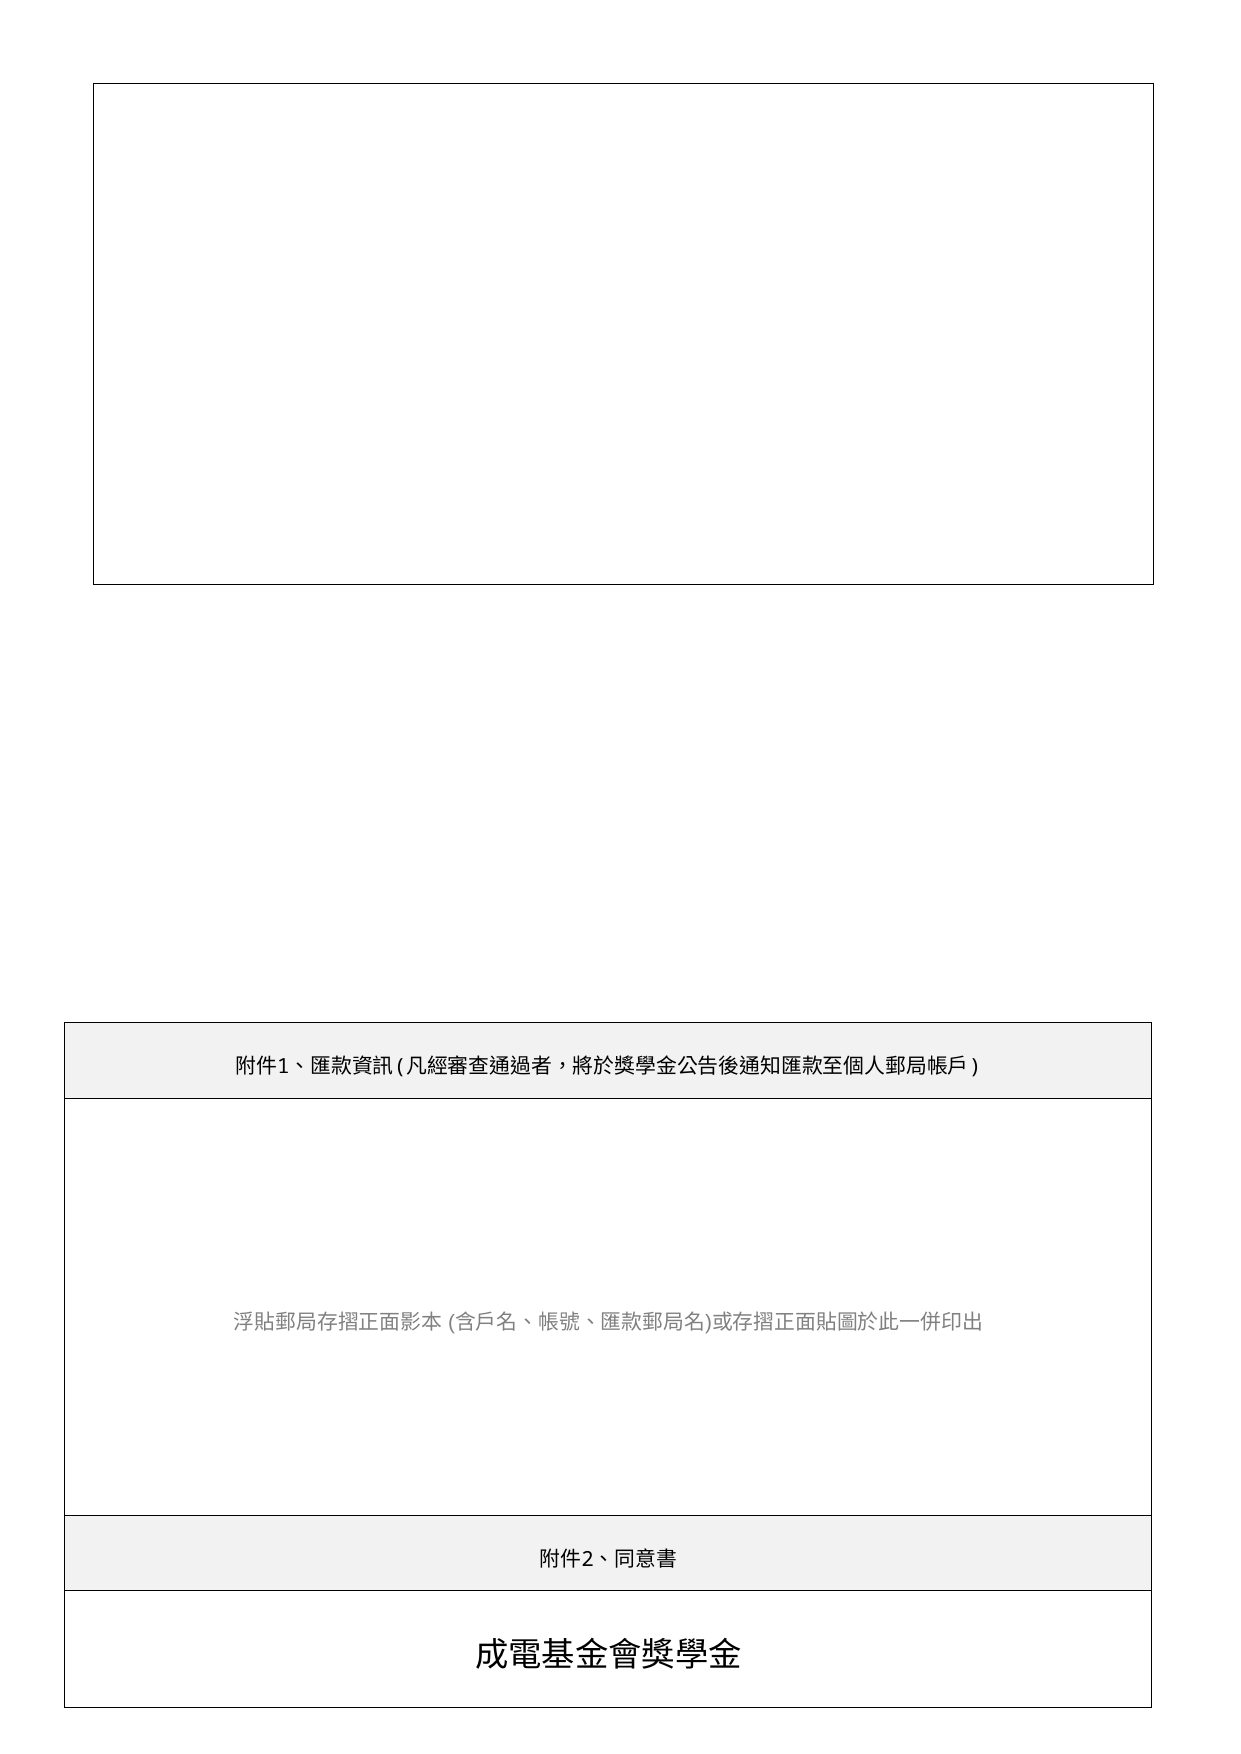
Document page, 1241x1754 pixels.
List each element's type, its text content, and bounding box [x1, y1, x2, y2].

table_cell 附件2、同意書 [65, 1516, 1151, 1590]
table_header 附件1、匯款資訊(凡經審查通過者，將於獎學金公告後通知匯款至個人郵局帳戶) [65, 1023, 1151, 1098]
table_cell 成電基金會獎學金 [65, 1591, 1151, 1707]
table_cell 浮貼郵局存摺正面影本 (含戶名、帳號、匯款郵局名)或存摺正面貼圖於此一併印出 [65, 1099, 1151, 1515]
table_cell [94, 84, 1153, 584]
